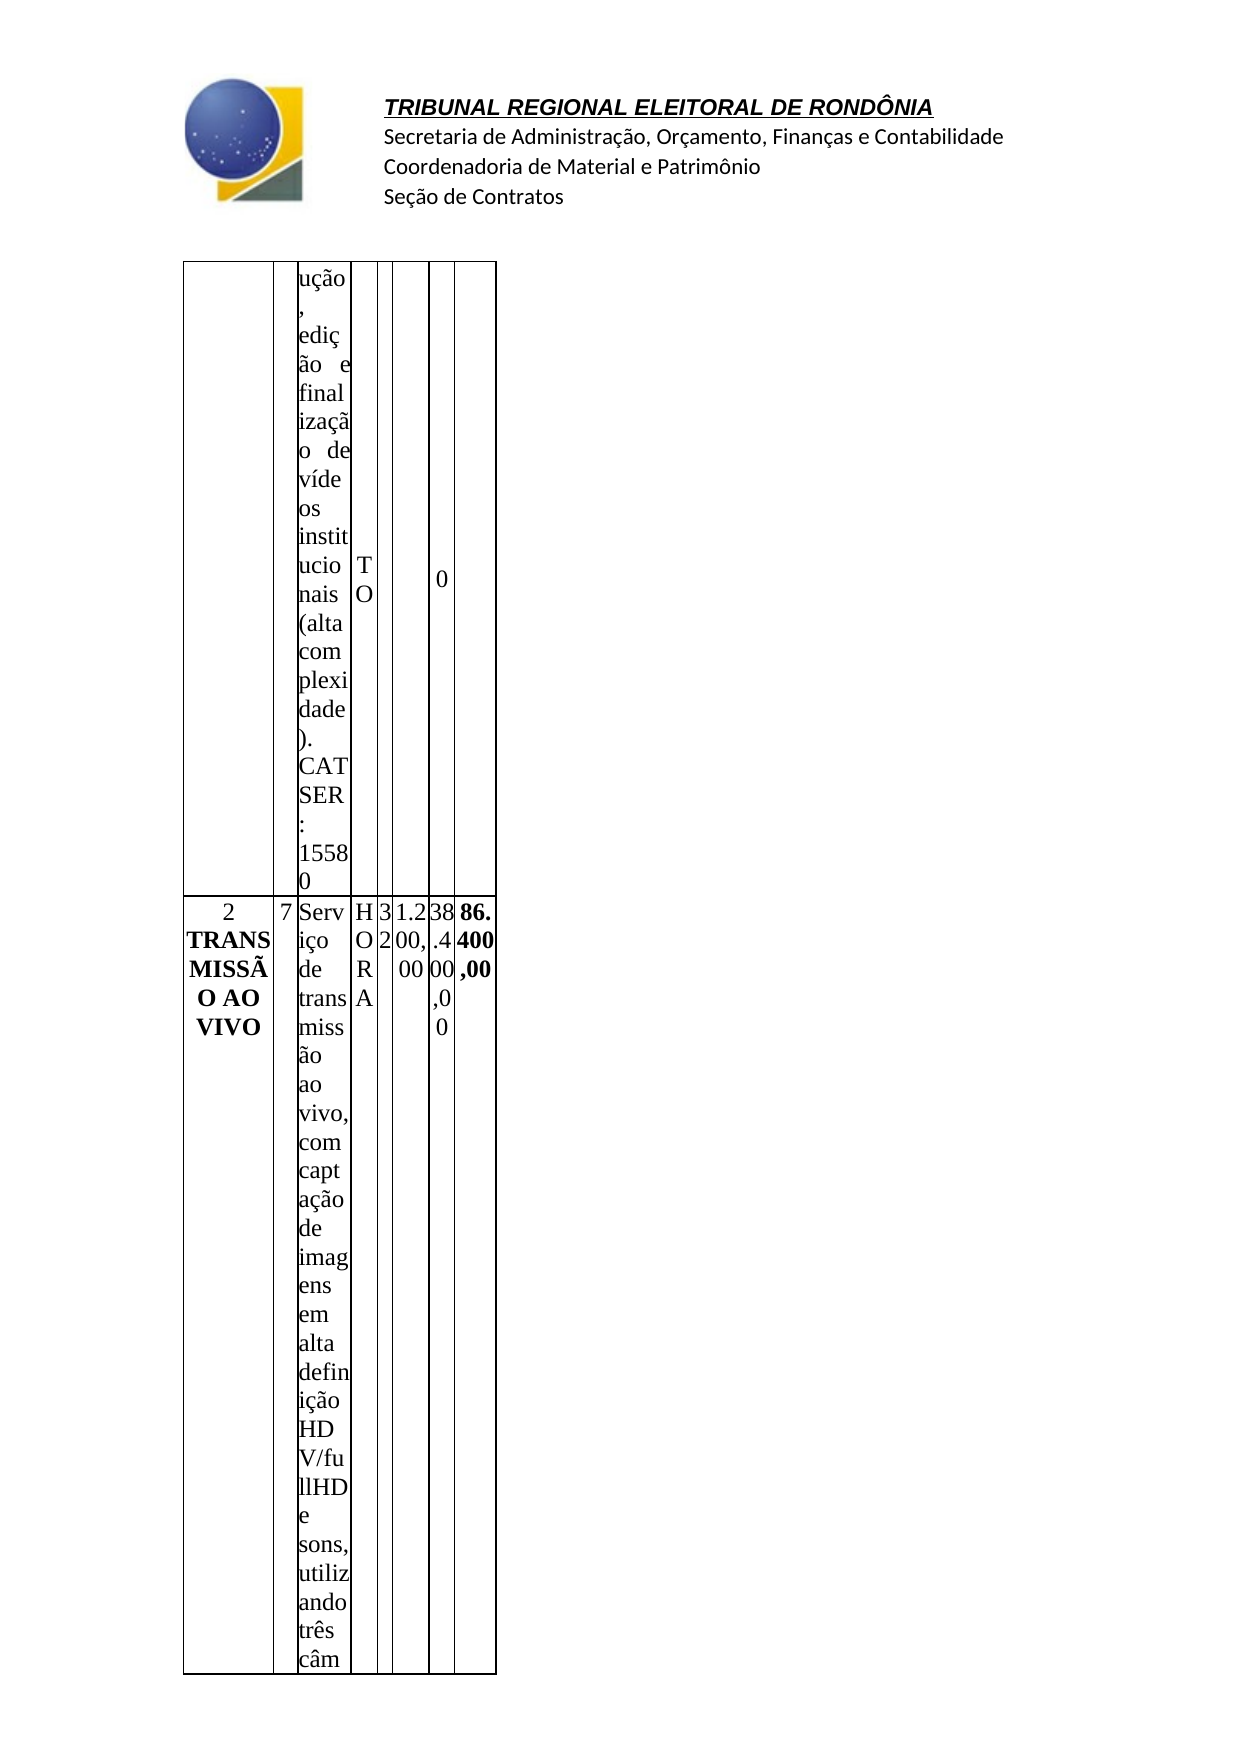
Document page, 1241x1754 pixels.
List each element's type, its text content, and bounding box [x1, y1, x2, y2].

table_cell [393, 262, 428, 895]
table_cell 7 [274, 897, 297, 1673]
table_cell 32 [378, 897, 392, 1673]
table_cell ução, edição e finalização de vídeos institucionais (alta complexidade). CATSER: 15580 [299, 262, 350, 895]
table_cell [184, 262, 273, 895]
table_cell 1.200,00 [393, 897, 428, 1673]
table_cell 2 TRANSMISSÃO ao vivo [184, 897, 273, 1673]
table_cell 38.400,00 [430, 897, 454, 1673]
table_cell [378, 262, 392, 895]
table_cell HORA [352, 897, 377, 1673]
table_cell [274, 262, 297, 895]
table_cell 86.400,00 [455, 897, 495, 1673]
table_cell Serviço de transmissão ao vivo, com captação de imagens em alta definição HDV/fullHD e sons, utilizando três câm [299, 897, 350, 1673]
table_cell TO [352, 262, 377, 895]
table_cell 0 [430, 262, 454, 895]
table_cell [455, 262, 495, 895]
